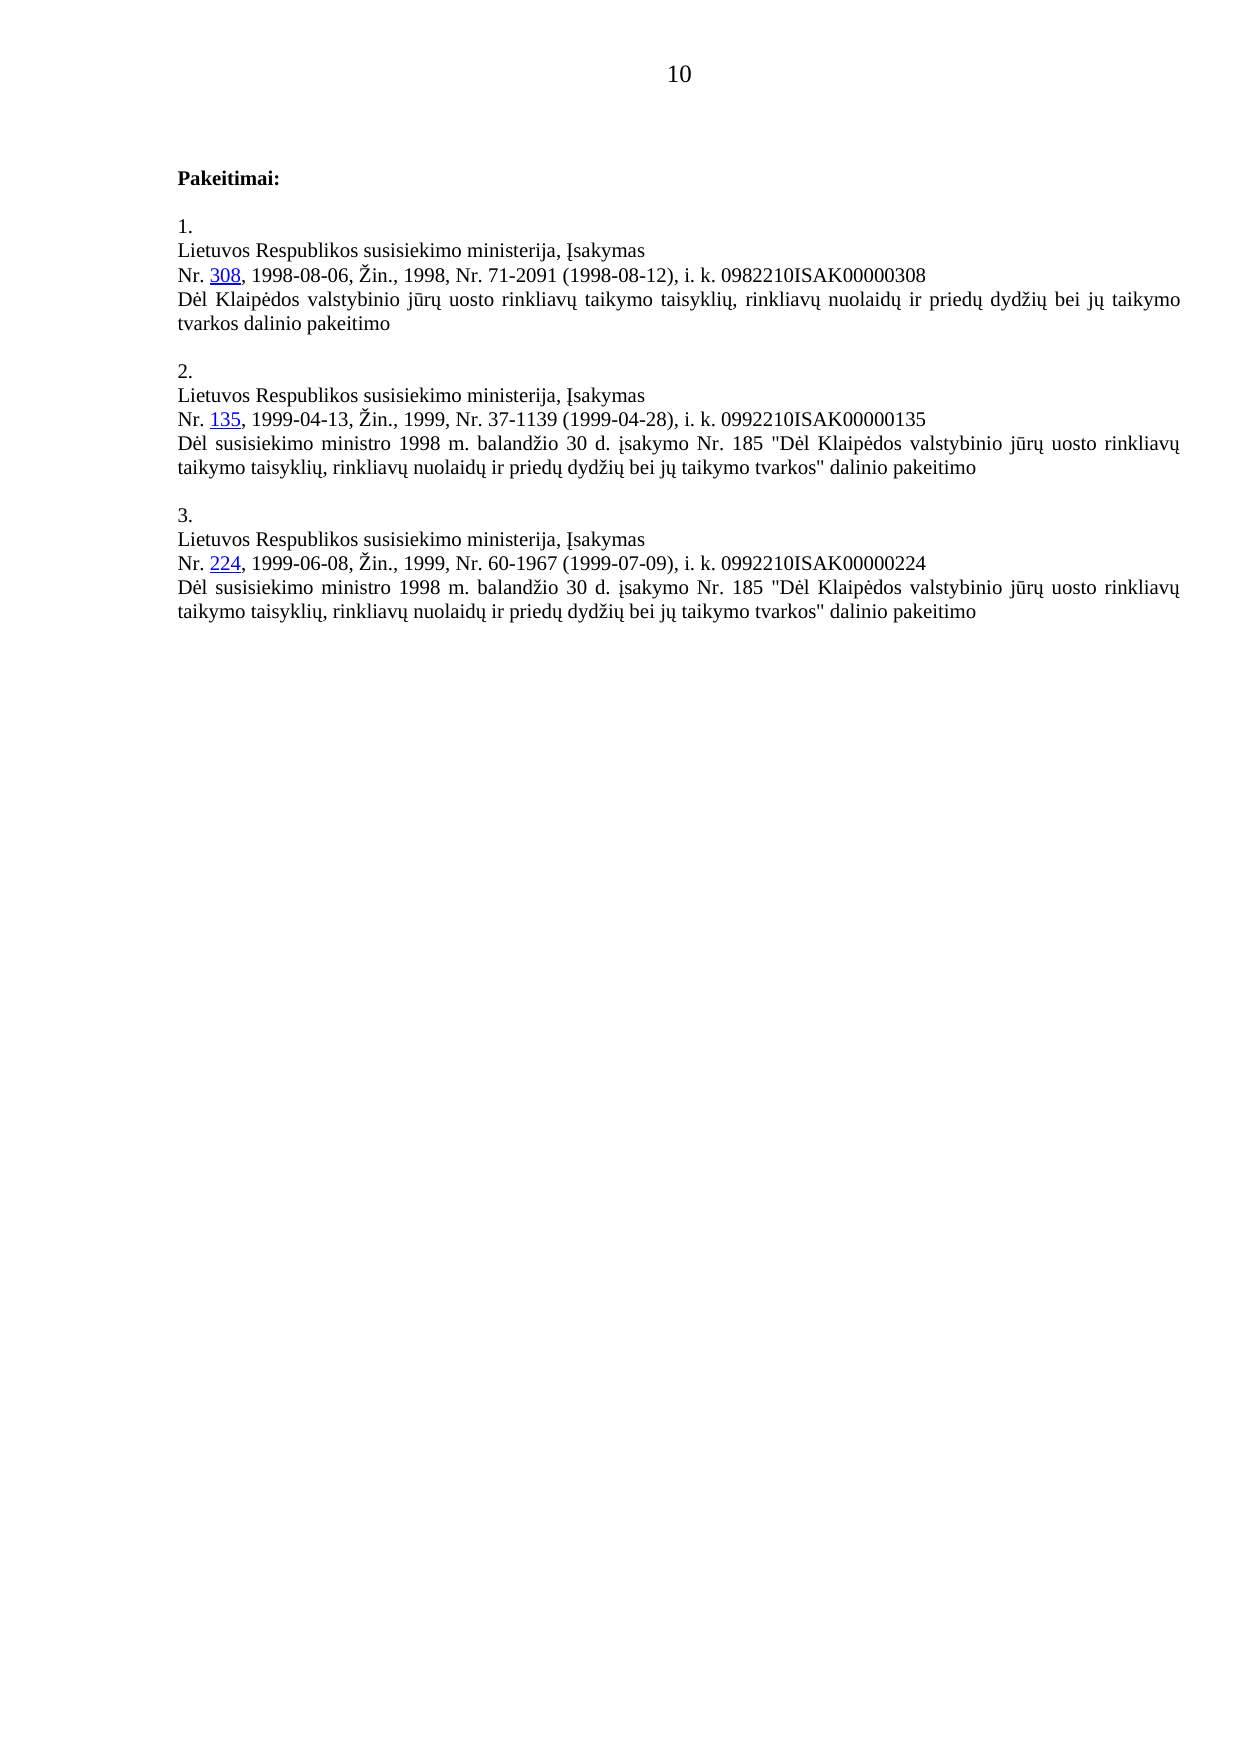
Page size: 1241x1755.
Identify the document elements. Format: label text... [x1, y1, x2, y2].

text Lietuvos Respublikos susisiekimo ministerija, Įsakymas [177, 383, 1181, 407]
text Lietuvos Respublikos susisiekimo ministerija, Įsakymas [177, 527, 1181, 551]
text Nr. 224, 1999-06-08, Žin., 1999, Nr. 60-1967 (1999-07-09), i. k. 0992210ISAK00000224 [177, 551, 1181, 575]
text Lietuvos Respublikos susisiekimo ministerija, Įsakymas [177, 238, 1181, 262]
text 2. [177, 359, 1181, 383]
text Nr. 308, 1998-08-06, Žin., 1998, Nr. 71-2091 (1998-08-12), i. k. 0982210ISAK00000308 [177, 262, 1181, 287]
text Dėl susisiekimo ministro 1998 m. balandžio 30 d. įsakymo Nr. 185 "Dėl Klaipėdos valstybinio jūrų uosto rinkliavų taikymo taisyklių, rinkliavų nuolaidų ir priedų dydžių bei jų taikymo tvarkos" dalinio pakeitimo [177, 431, 1181, 479]
text 1. [177, 214, 1181, 238]
text Dėl susisiekimo ministro 1998 m. balandžio 30 d. įsakymo Nr. 185 "Dėl Klaipėdos valstybinio jūrų uosto rinkliavų taikymo taisyklių, rinkliavų nuolaidų ir priedų dydžių bei jų taikymo tvarkos" dalinio pakeitimo [177, 575, 1181, 623]
text Nr. 135, 1999-04-13, Žin., 1999, Nr. 37-1139 (1999-04-28), i. k. 0992210ISAK00000135 [177, 407, 1181, 431]
text Dėl Klaipėdos valstybinio jūrų uosto rinkliavų taikymo taisyklių, rinkliavų nuolaidų ir priedų dydžių bei jų taikymo tvarkos dalinio pakeitimo [177, 287, 1181, 335]
text Pakeitimai: [177, 166, 1181, 190]
text 3. [177, 503, 1181, 527]
